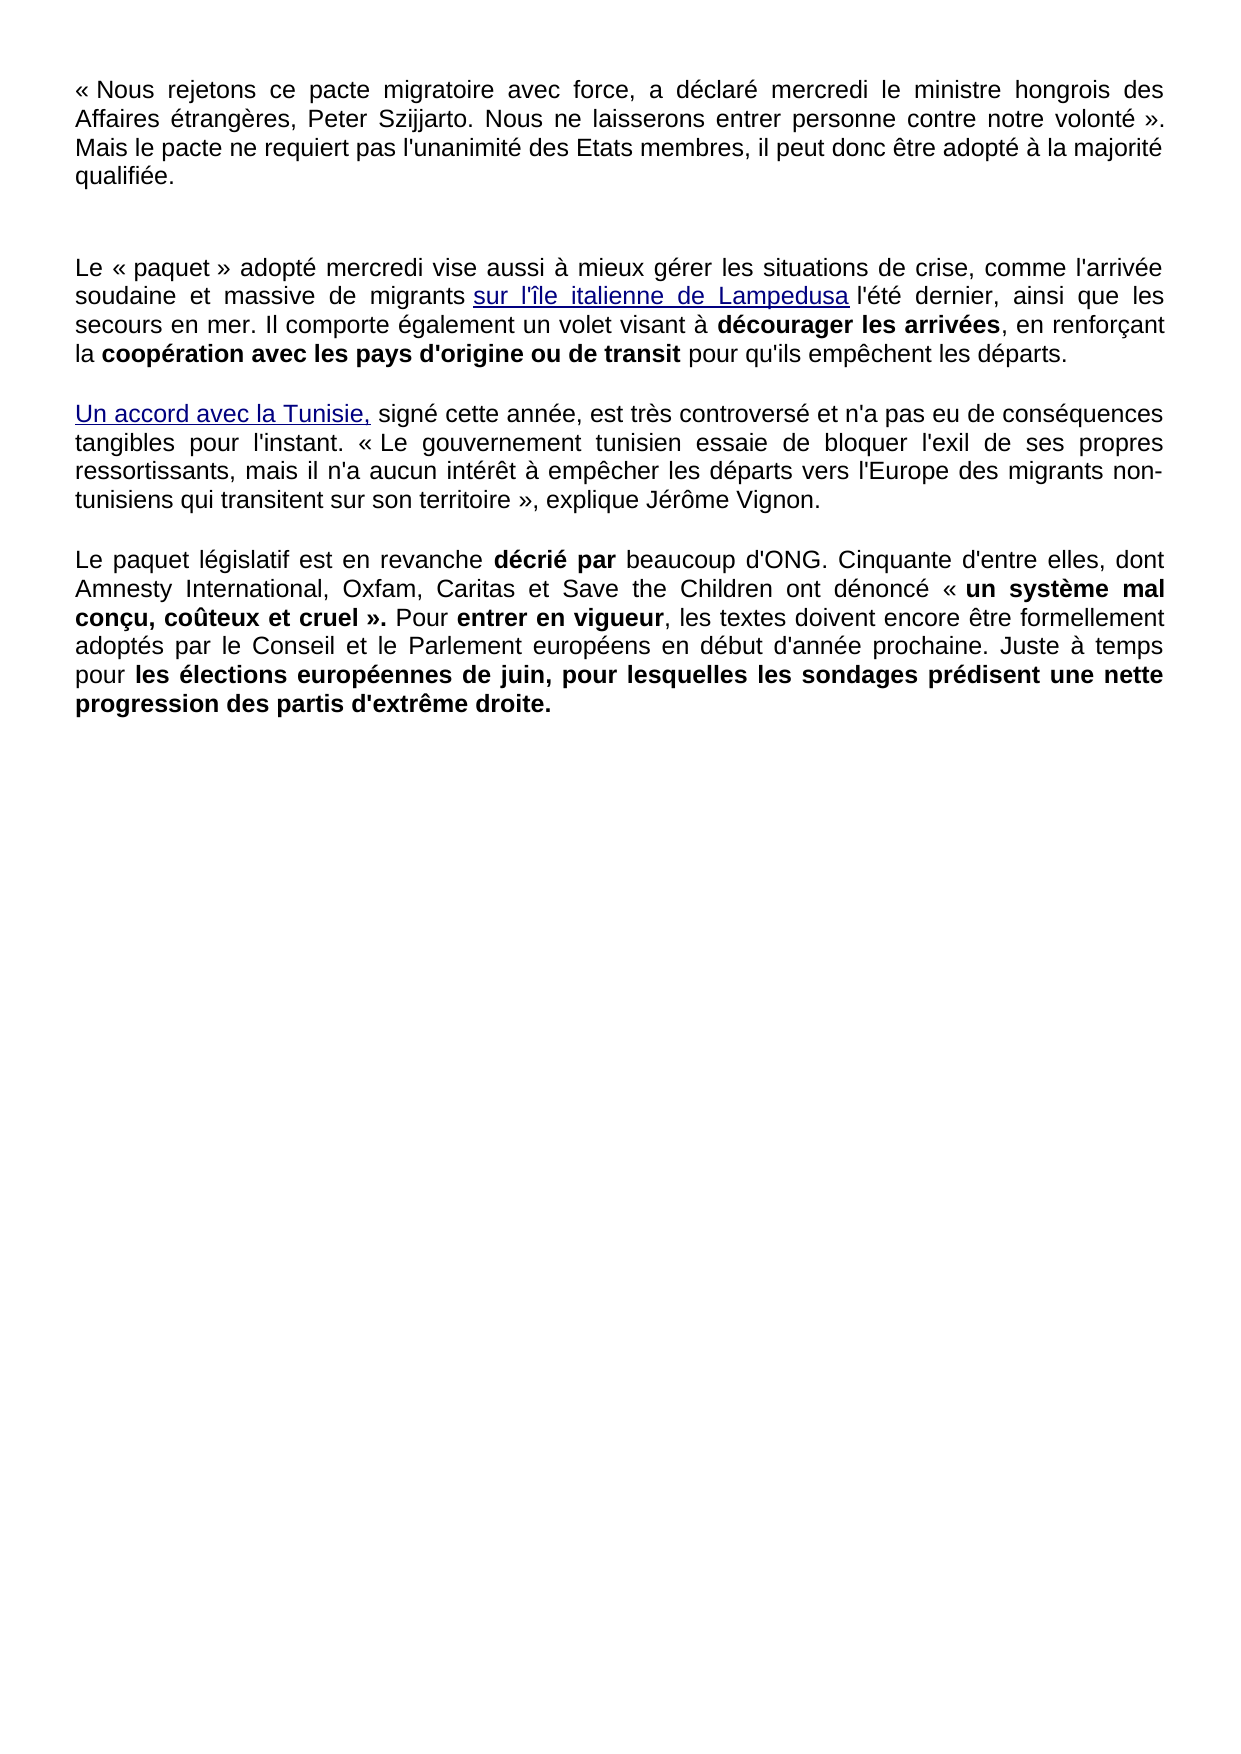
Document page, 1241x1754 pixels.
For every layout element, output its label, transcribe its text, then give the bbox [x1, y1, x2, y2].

text « Nous rejetons ce pacte migratoire avec force, a déclaré mercredi le ministre hongrois des Affaires étrangères, Peter Szijjarto. Nous ne laisserons entrer personne contre notre volonté ». Mais le pacte ne requiert pas l'unanimité des Etats membres, il peut donc être adopté à la majorité qualifiée. [75, 75, 1165, 190]
text Un accord avec la Tunisie, signé cette année, est très controversé et n'a pas eu de conséquences tangibles pour l'instant. « Le gouvernement tunisien essaie de bloquer l'exil de ses propres ressortissants, mais il n'a aucun intérêt à empêcher les départs vers l'Europe des migrants non-tunisiens qui transitent sur son territoire », explique Jérôme Vignon. [75, 399, 1165, 514]
text Le paquet législatif est en revanche décrié par beaucoup d'ONG. Cinquante d'entre elles, dont Amnesty International, Oxfam, Caritas et Save the Children ont dénoncé « un système mal conçu, coûteux et cruel ». Pour entrer en vigueur, les textes doivent encore être formellement adoptés par le Conseil et le Parlement européens en début d'année prochaine. Juste à temps pour les élections européennes de juin, pour lesquelles les sondages prédisent une nette progression des partis d'extrême droite. [75, 545, 1165, 717]
text Le « paquet » adopté mercredi vise aussi à mieux gérer les situations de crise, comme l'arrivée soudaine et massive de migrants sur l'île italienne de Lampedusa l'été dernier, ainsi que les secours en mer. Il comporte également un volet visant à décourager les arrivées, en renforçant la coopération avec les pays d'origine ou de transit pour qu'ils empêchent les départs. [75, 252, 1165, 367]
